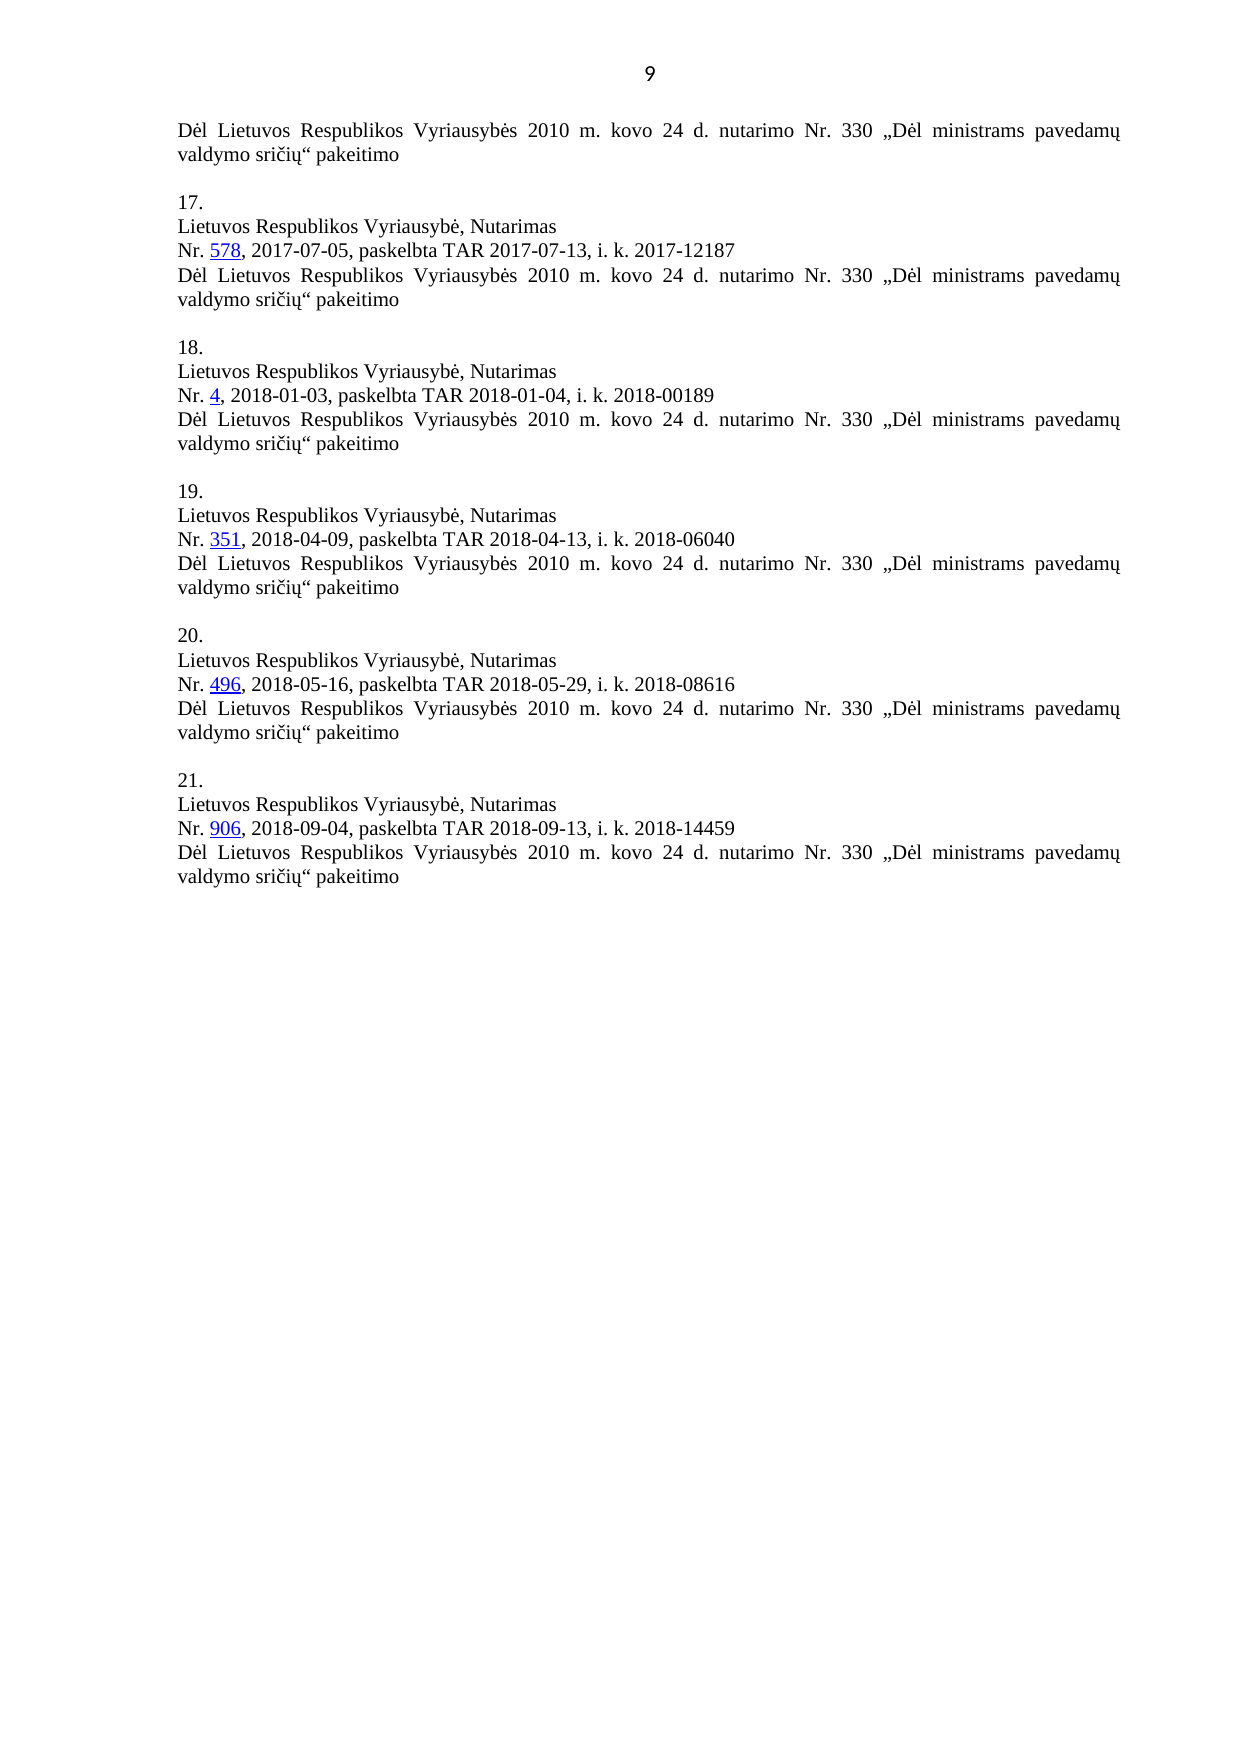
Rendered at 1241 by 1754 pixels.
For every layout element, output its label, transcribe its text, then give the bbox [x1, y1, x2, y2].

text Lietuvos Respublikos Vyriausybė, Nutarimas [177, 359, 1122, 383]
text Lietuvos Respublikos Vyriausybė, Nutarimas [177, 503, 1122, 527]
text Dėl Lietuvos Respublikos Vyriausybės 2010 m. kovo 24 d. nutarimo Nr. 330 „Dėl ministrams pavedamų valdymo sričių“ pakeitimo [177, 696, 1122, 744]
text Nr. 496, 2018-05-16, paskelbta TAR 2018-05-29, i. k. 2018-08616 [177, 672, 1122, 696]
text Dėl Lietuvos Respublikos Vyriausybės 2010 m. kovo 24 d. nutarimo Nr. 330 „Dėl ministrams pavedamų valdymo sričių“ pakeitimo [177, 840, 1122, 888]
text Nr. 578, 2017-07-05, paskelbta TAR 2017-07-13, i. k. 2017-12187 [177, 238, 1122, 262]
text Dėl Lietuvos Respublikos Vyriausybės 2010 m. kovo 24 d. nutarimo Nr. 330 „Dėl ministrams pavedamų valdymo sričių“ pakeitimo [177, 262, 1122, 311]
text 18. [177, 335, 1122, 359]
text Lietuvos Respublikos Vyriausybė, Nutarimas [177, 647, 1122, 672]
text 21. [177, 768, 1122, 792]
text 17. [177, 190, 1122, 214]
text Nr. 906, 2018-09-04, paskelbta TAR 2018-09-13, i. k. 2018-14459 [177, 816, 1122, 840]
text Lietuvos Respublikos Vyriausybė, Nutarimas [177, 214, 1122, 238]
text Dėl Lietuvos Respublikos Vyriausybės 2010 m. kovo 24 d. nutarimo Nr. 330 „Dėl ministrams pavedamų valdymo sričių“ pakeitimo [177, 118, 1122, 166]
text Nr. 351, 2018-04-09, paskelbta TAR 2018-04-13, i. k. 2018-06040 [177, 527, 1122, 551]
text Dėl Lietuvos Respublikos Vyriausybės 2010 m. kovo 24 d. nutarimo Nr. 330 „Dėl ministrams pavedamų valdymo sričių“ pakeitimo [177, 407, 1122, 455]
text 20. [177, 623, 1122, 647]
text Lietuvos Respublikos Vyriausybė, Nutarimas [177, 792, 1122, 816]
text Dėl Lietuvos Respublikos Vyriausybės 2010 m. kovo 24 d. nutarimo Nr. 330 „Dėl ministrams pavedamų valdymo sričių“ pakeitimo [177, 551, 1122, 599]
text Nr. 4, 2018-01-03, paskelbta TAR 2018-01-04, i. k. 2018-00189 [177, 383, 1122, 407]
text 19. [177, 479, 1122, 503]
